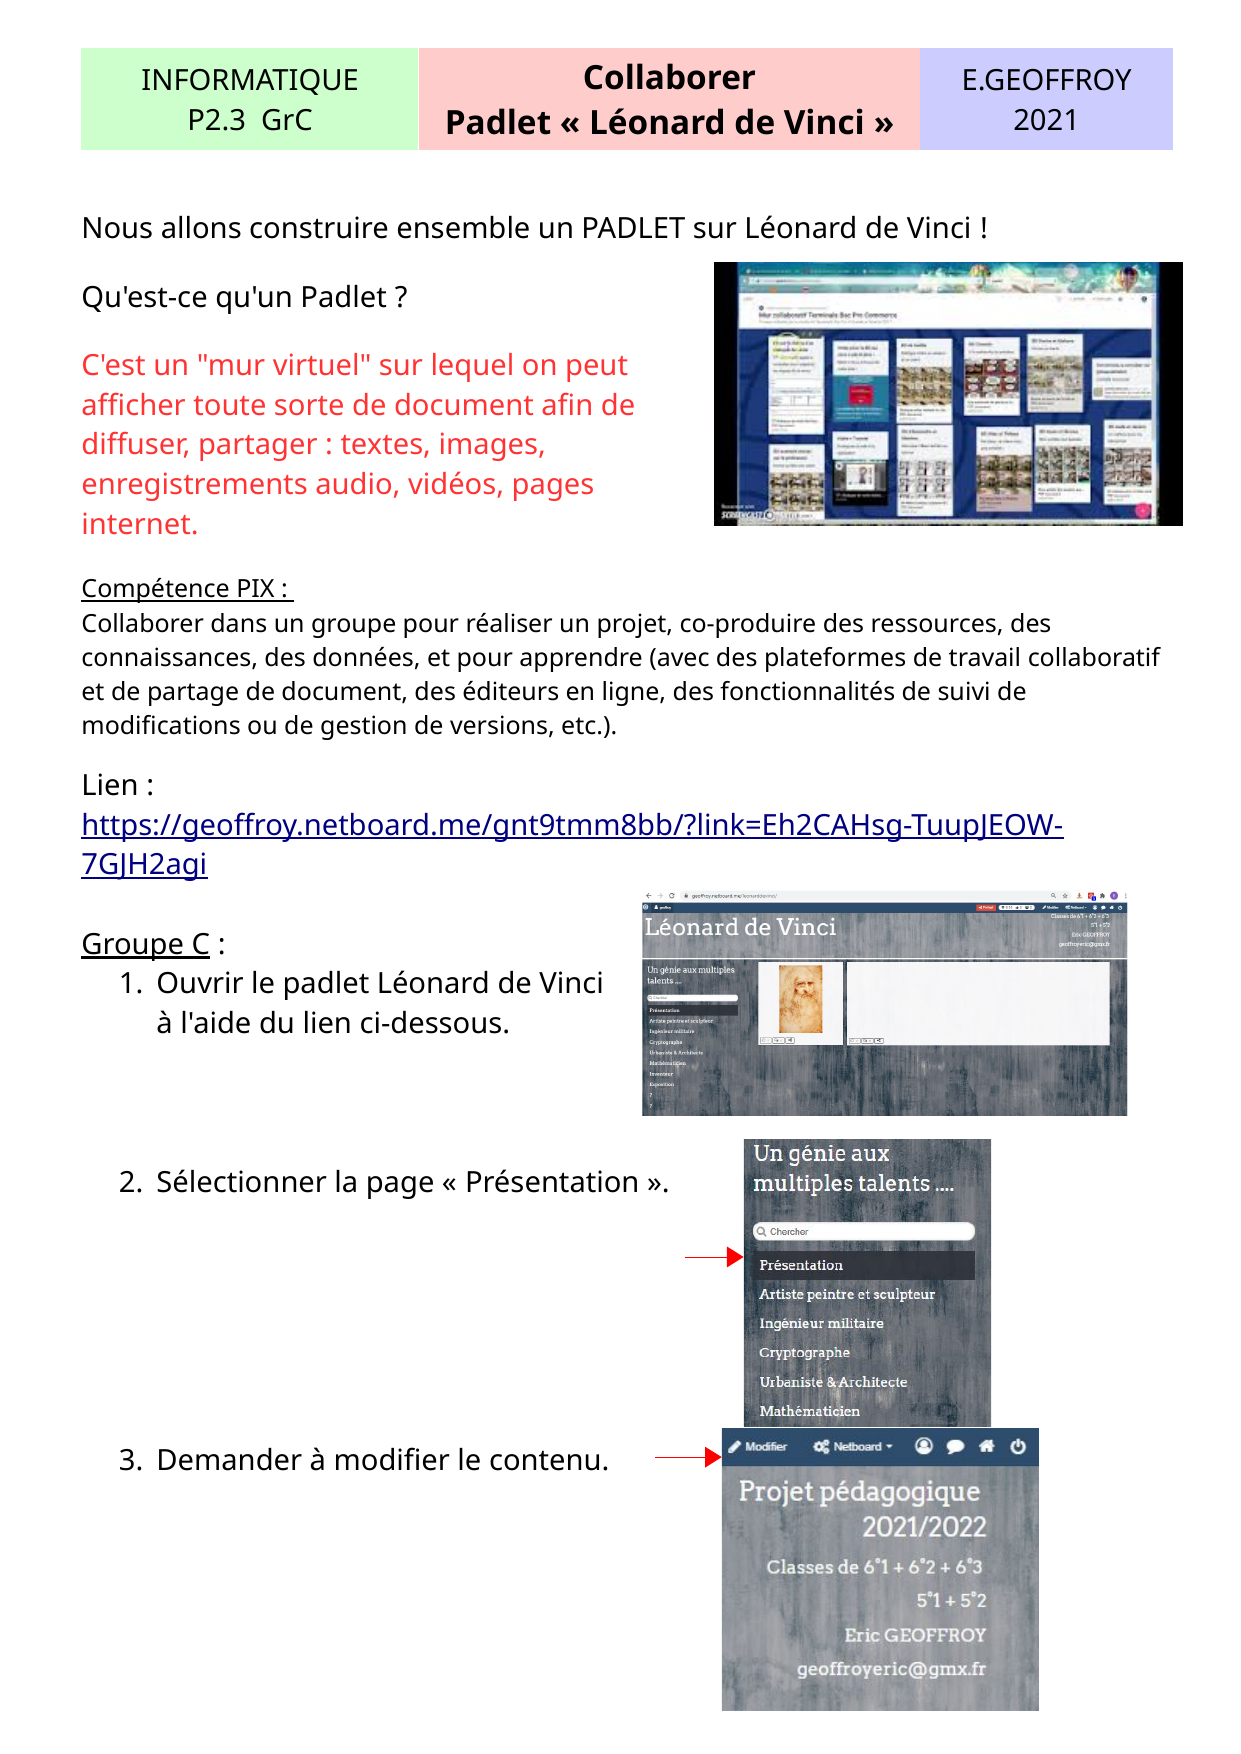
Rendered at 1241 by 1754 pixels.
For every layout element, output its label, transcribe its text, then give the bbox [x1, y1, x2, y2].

text https://geoffroy.netboard.me/gnt9tmm8bb/?link=Eh2CAHsg-TuupJEOW-7GJH2agi [81, 804, 1173, 883]
list [992, 1161, 1173, 1201]
picture [714, 262, 1183, 526]
picture [743, 1139, 992, 1427]
list [1128, 1002, 1173, 1042]
list [1128, 963, 1173, 1002]
text Nous allons construire ensemble un PADLET sur Léonard de Vinci ! [81, 208, 1173, 247]
text Groupe C : [81, 923, 642, 963]
table_header INFORMATIQUE P2.3 GrC [81, 48, 418, 150]
text Collaborer dans un groupe pour réaliser un projet, co-produire des ressources, des connaissances, des données, et pour apprendre (avec des plateformes de travail collaboratif et de partage de document, des éditeurs en ligne, des fonctionnalités de suivi de modifications ou de gestion de versions, etc.). [81, 605, 1173, 741]
list Sélectionner la page « Présentation ». [119, 1161, 743, 1201]
text [1128, 923, 1173, 963]
list à l'aide du lien ci-dessous. [119, 1002, 642, 1042]
text Compétence PIX : [81, 571, 1173, 605]
picture [721, 1428, 1039, 1711]
text Lien : [81, 764, 1173, 804]
list Ouvrir le padlet Léonard de Vinci [119, 963, 642, 1002]
picture [642, 889, 1128, 1116]
table_header Collaborer Padlet « Léonard de Vinci » [419, 48, 920, 150]
text C'est un "mur virtuel" sur lequel on peut afficher toute sorte de document afin de diffuser, partager : textes, images, enregistrements audio, vidéos, pages internet. [81, 344, 1173, 543]
text Qu'est-ce qu'un Padlet ? [81, 276, 714, 316]
table_header E.GEOFFROY 2021 [920, 48, 1173, 150]
list Demander à modifier le contenu. [119, 1439, 721, 1478]
list [1039, 1439, 1173, 1478]
